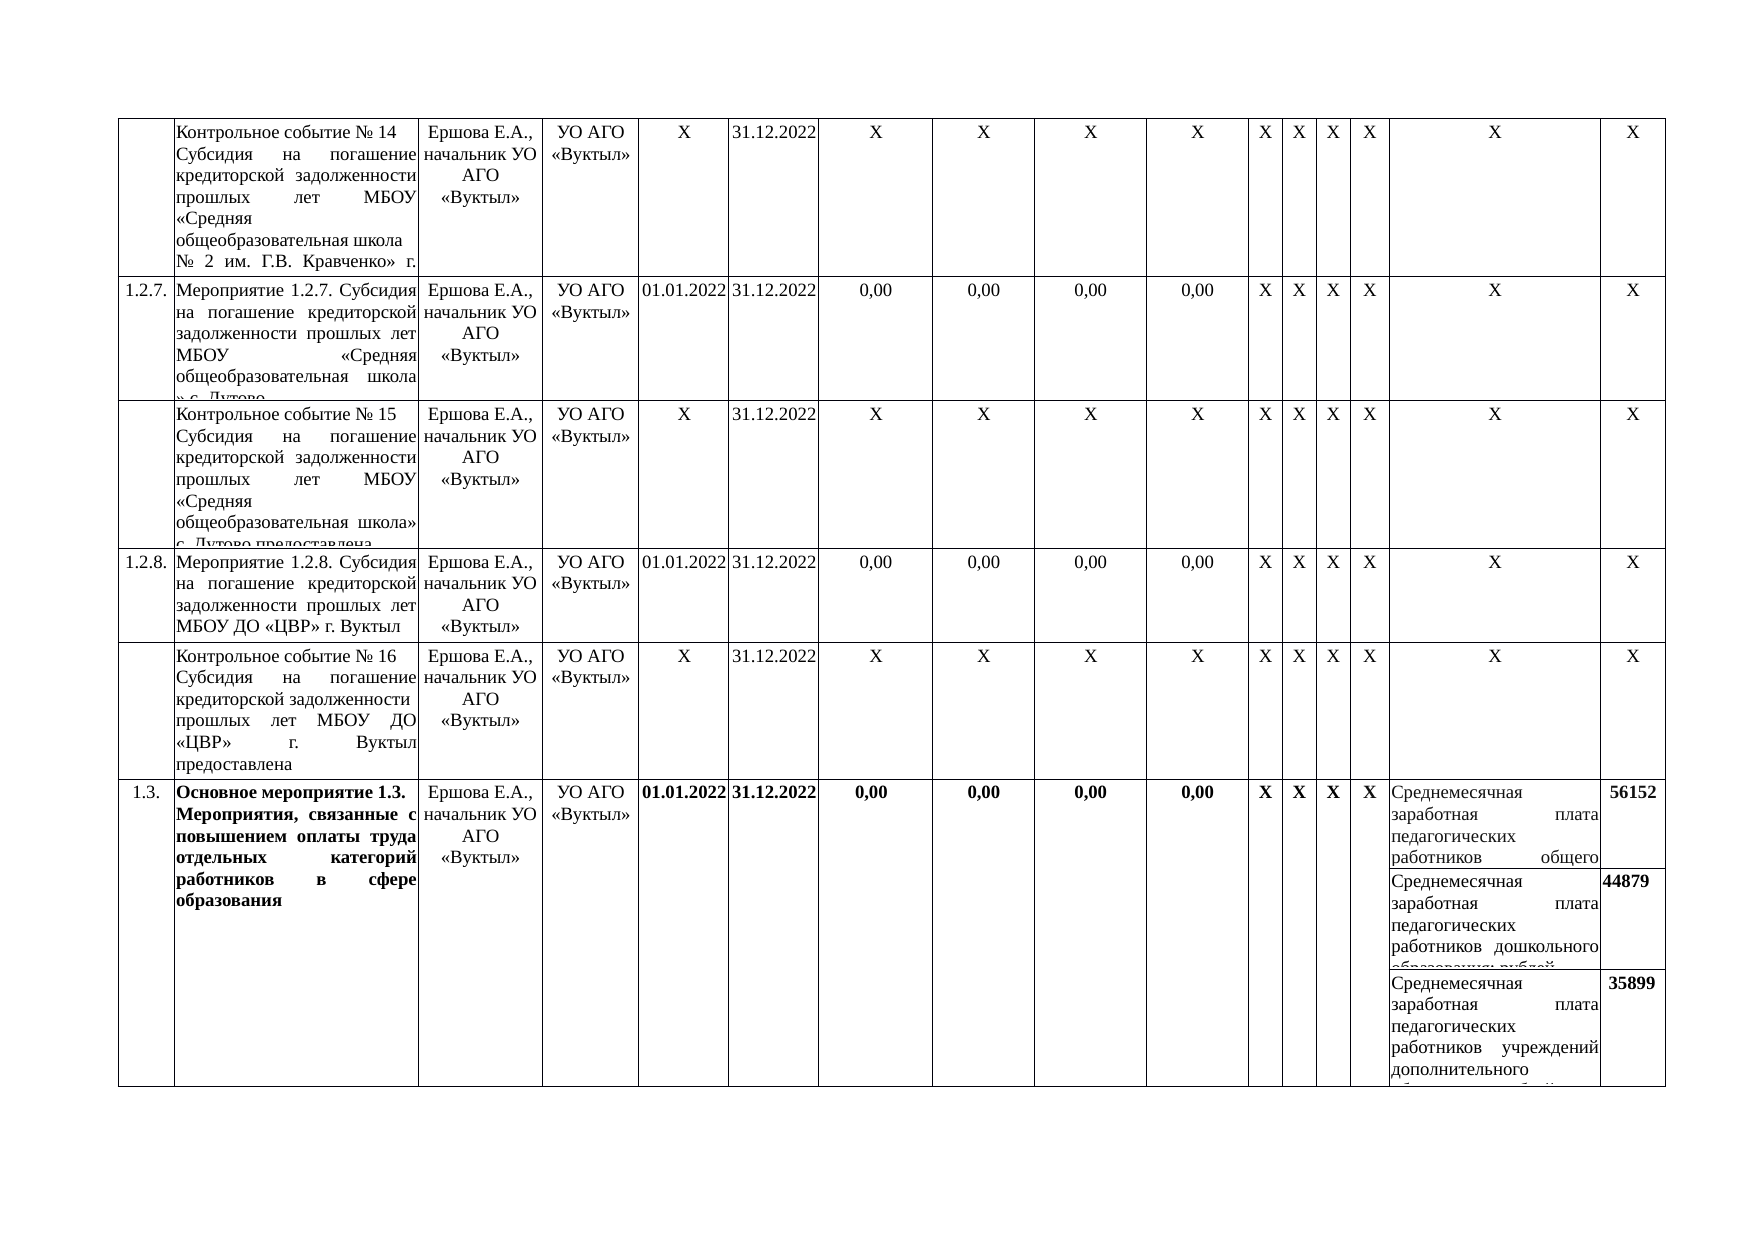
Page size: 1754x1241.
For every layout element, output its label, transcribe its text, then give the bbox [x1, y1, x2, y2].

table_cell 0,00 [819, 277, 932, 400]
table_cell Х [1390, 277, 1600, 400]
table_cell Х [1390, 643, 1600, 779]
table_cell 31.12.2022 [729, 643, 818, 779]
table_cell Ершова Е.А., начальник УО АГО «Вуктыл» [419, 277, 542, 400]
table_cell Х [1249, 277, 1282, 400]
table_cell Х [1351, 643, 1389, 779]
table_cell 0,00 [933, 549, 1034, 642]
table_cell УО АГО «Вуктыл» [543, 549, 638, 642]
table_cell УО АГО «Вуктыл» [543, 780, 638, 1086]
table_cell Х [1035, 643, 1146, 779]
table_cell Х [933, 643, 1034, 779]
table_cell Х [819, 643, 932, 779]
table_cell Х [1147, 119, 1248, 276]
table_cell 01.01.2022 [639, 277, 728, 400]
table_cell 0,00 [1035, 780, 1146, 1086]
table_cell Х [819, 119, 932, 276]
table_cell Х [1351, 119, 1389, 276]
table_cell 0,00 [1035, 277, 1146, 400]
table_cell 01.01.2022 [639, 549, 728, 642]
table_cell 31.12.2022 [729, 780, 818, 1086]
table_cell 0,00 [819, 780, 932, 1086]
table_cell Ершова Е.А., начальник УО АГО «Вуктыл» [419, 549, 542, 642]
table_cell 1.2.7. [119, 277, 174, 400]
table_cell Х [1601, 277, 1665, 400]
table_cell Х [933, 401, 1034, 548]
table_cell Х [1283, 119, 1316, 276]
table_cell 0,00 [1035, 549, 1146, 642]
table_cell Х [1601, 643, 1665, 779]
table_cell Х [1147, 401, 1248, 548]
table_cell Х [1351, 780, 1389, 1086]
table_cell 0,00 [819, 549, 932, 642]
table_cell Х [1283, 277, 1316, 400]
table_cell 0,00 [933, 780, 1034, 1086]
table_cell Ершова Е.А., начальник УО АГО «Вуктыл» [419, 401, 542, 548]
table_cell Ершова Е.А., начальник УО АГО «Вуктыл» [419, 643, 542, 779]
table_cell Х [1249, 780, 1282, 1086]
table_cell Х [819, 401, 932, 548]
table_cell Х [1601, 549, 1665, 642]
table_cell [119, 643, 174, 779]
table_cell Х [639, 401, 728, 548]
table_cell Х [639, 119, 728, 276]
table_cell Х [1317, 401, 1350, 548]
table_cell Среднемесячная заработная плата педагогических работников учреждений дополнительного образования; рублей [1390, 970, 1600, 1086]
table_cell 01.01.2022 [639, 780, 728, 1086]
table_cell 1.3. [119, 780, 174, 1086]
table_cell Мероприятие 1.2.8. Субсидия на погашение кредиторской задолженности прошлых лет МБОУ ДО «ЦВР» г. Вуктыл [175, 549, 418, 642]
table_cell 35899 [1601, 970, 1665, 1086]
table_cell 0,00 [1147, 780, 1248, 1086]
table_cell 44879 [1601, 869, 1665, 969]
table_cell Х [1249, 119, 1282, 276]
table_cell Х [1283, 780, 1316, 1086]
table_cell Х [1390, 119, 1600, 276]
table_cell Ершова Е.А., начальник УО АГО «Вуктыл» [419, 780, 542, 1086]
table_cell Х [1147, 643, 1248, 779]
table_cell [119, 119, 174, 276]
table_cell Основное мероприятие 1.3. Мероприятия, связанные с повышением оплаты труда отдельных категорий работников в сфере образования [175, 780, 418, 1086]
table_cell 0,00 [1147, 277, 1248, 400]
table_cell Х [1249, 401, 1282, 548]
table_cell Х [1317, 119, 1350, 276]
table_cell УО АГО «Вуктыл» [543, 643, 638, 779]
table_cell 31.12.2022 [729, 277, 818, 400]
table_cell Х [1390, 401, 1600, 548]
table_cell Контрольное событие № 15 Субсидия на погашение кредиторской задолженности прошлых лет МБОУ «Средняя общеобразовательная школа» с. Дутово предоставлена [175, 401, 418, 548]
table_cell Х [1283, 401, 1316, 548]
table_cell [119, 401, 174, 548]
table_cell 31.12.2022 [729, 549, 818, 642]
table_cell Х [1035, 401, 1146, 548]
table_cell Контрольное событие № 14 Субсидия на погашение кредиторской задолженности прошлых лет МБОУ «Средняя общеобразовательная школа № 2 им. Г.В. Кравченко» г. Вуктыл предоставлена [175, 119, 418, 276]
table_cell Контрольное событие № 16 Субсидия на погашение кредиторской задолженности прошлых лет МБОУ ДО «ЦВР» г. Вуктыл предоставлена [175, 643, 418, 779]
table_cell Х [1283, 643, 1316, 779]
table_cell Х [1351, 277, 1389, 400]
table_cell Среднемесячная заработная плата педагогических работников дошкольного образования; рублей [1390, 869, 1600, 969]
table_cell Х [1351, 549, 1389, 642]
table_cell Х [1351, 401, 1389, 548]
table_cell Х [1390, 549, 1600, 642]
table_cell 0,00 [933, 277, 1034, 400]
table_cell Среднемесячная заработная плата педагогических работников общего образования; рублей [1390, 780, 1600, 867]
table_cell УО АГО «Вуктыл» [543, 401, 638, 548]
table_cell 31.12.2022 [729, 401, 818, 548]
table_cell Х [1035, 119, 1146, 276]
table_cell 56152 [1601, 780, 1665, 867]
table_cell 31.12.2022 [729, 119, 818, 276]
table_cell УО АГО «Вуктыл» [543, 277, 638, 400]
table_cell Мероприятие 1.2.7. Субсидия на погашение кредиторской задолженности прошлых лет МБОУ «Средняя общеобразовательная школа » с. Дутово [175, 277, 418, 400]
table_cell УО АГО «Вуктыл» [543, 119, 638, 276]
table_cell Х [1249, 643, 1282, 779]
table_cell Х [1317, 277, 1350, 400]
table_cell Х [1317, 643, 1350, 779]
table_cell 0,00 [1147, 549, 1248, 642]
table_cell Ершова Е.А., начальник УО АГО «Вуктыл» [419, 119, 542, 276]
table_cell Х [1601, 119, 1665, 276]
table_cell Х [1249, 549, 1282, 642]
table_cell Х [639, 643, 728, 779]
table_cell Х [1317, 780, 1350, 1086]
table_cell 1.2.8. [119, 549, 174, 642]
table_cell Х [1283, 549, 1316, 642]
table_cell Х [933, 119, 1034, 276]
table_cell Х [1317, 549, 1350, 642]
table_cell Х [1601, 401, 1665, 548]
